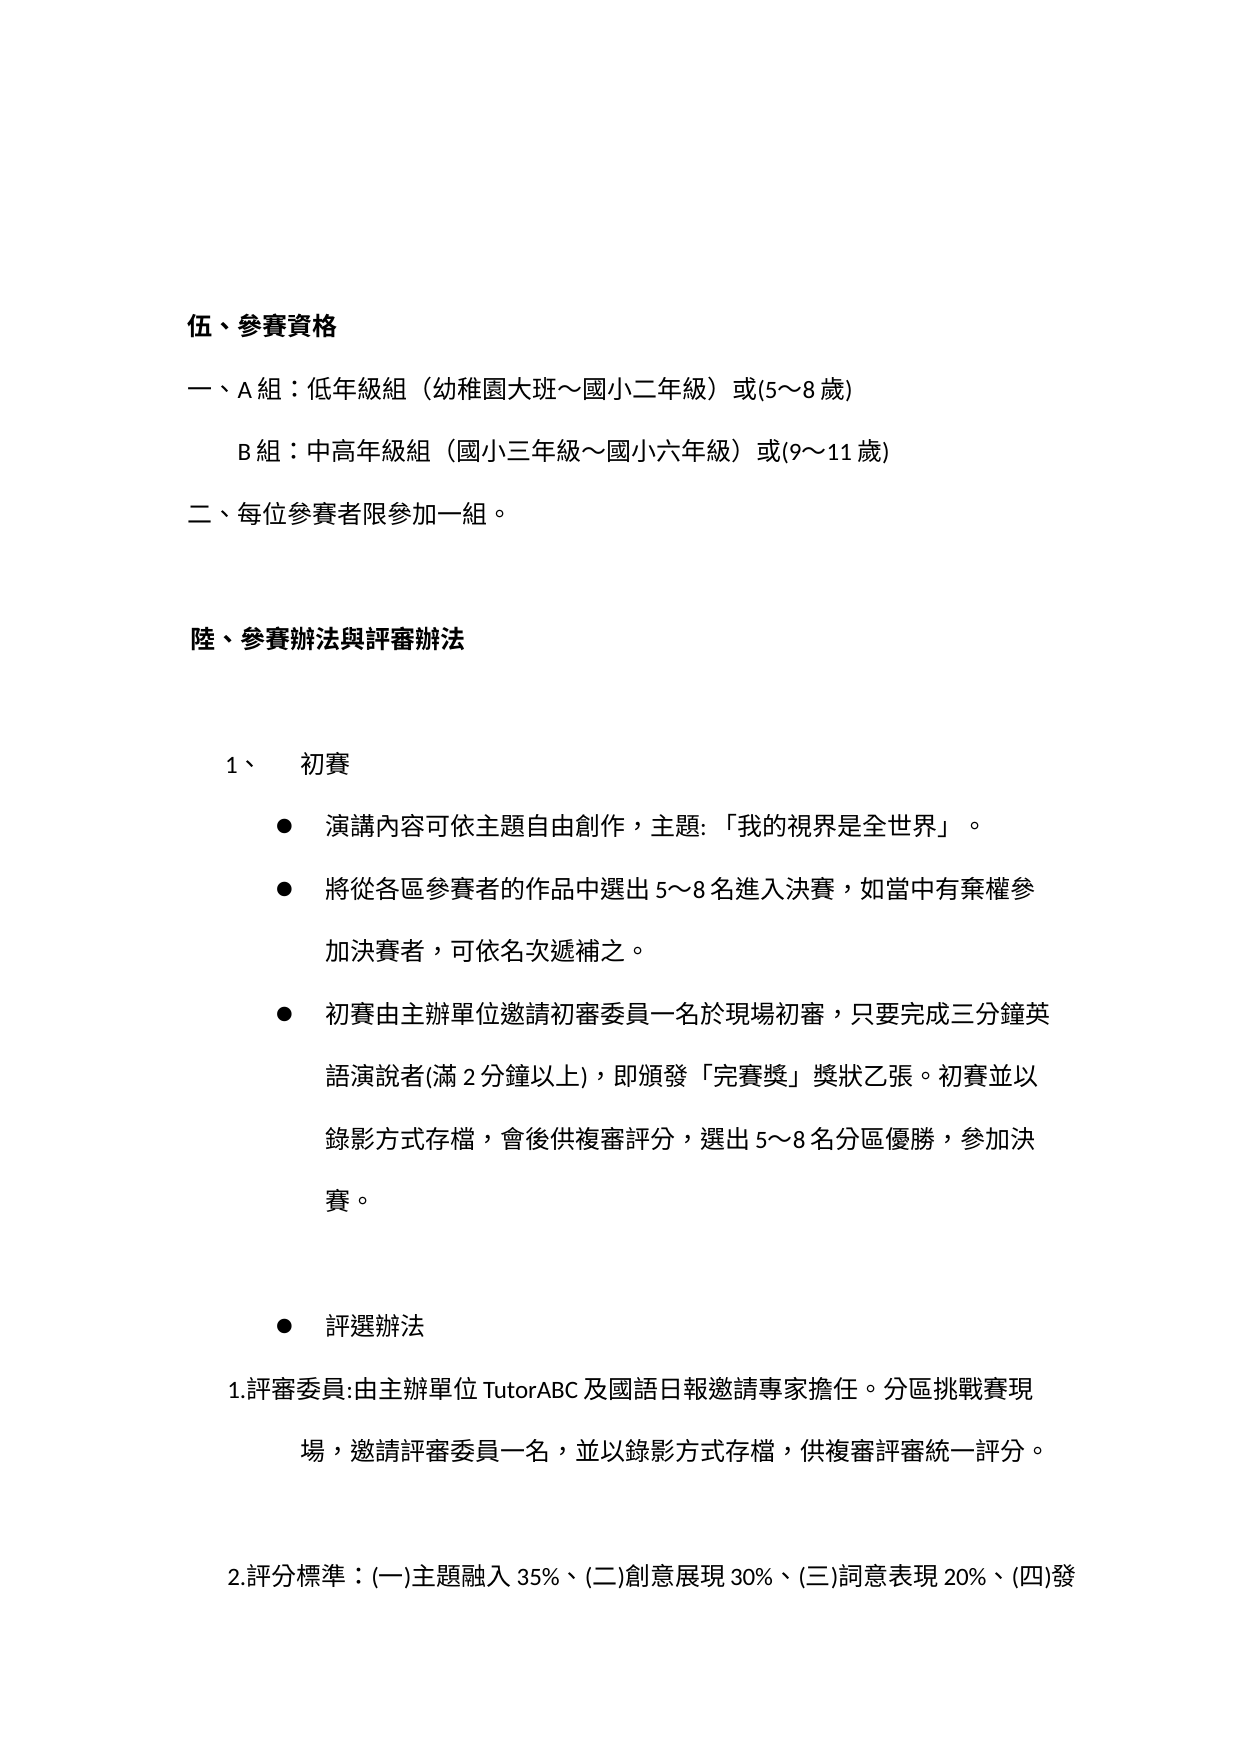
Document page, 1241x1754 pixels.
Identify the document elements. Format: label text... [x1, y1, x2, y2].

text 一、A組：低年級組（幼稚園大班～國小二年級）或(5～8歲) [187, 346, 1053, 408]
text 2.評分標準：(一)主題融入35%、(二)創意展現30%、(三)詞意表現20%、(四)發 [187, 1533, 1088, 1596]
text 二、每位參賽者限參加一組。 [187, 471, 1053, 533]
list 演講內容可依主題自由創作，主題: 「我的視界是全世界」。 [275, 783, 1053, 846]
text B組：中高年級組（國小三年級～國小六年級）或(9～11歲) [187, 408, 1053, 471]
list 評選辦法 [275, 1283, 1053, 1346]
text 伍、參賽資格 [187, 283, 1053, 346]
text 1.評審委員:由主辦單位TutorABC及國語日報邀請專家擔任。分區挑戰賽現場，邀請評審委員一名，並以錄影方式存檔，供複審評審統一評分。 [187, 1346, 1053, 1471]
list 初賽由主辦單位邀請初審委員一名於現場初審，只要完成三分鐘英語演說者(滿2分鐘以上)，即頒發「完賽獎」獎狀乙張。初賽並以錄影方式存檔，會後供複審評分，選出5～8名分區優勝，參加決賽。 [275, 971, 1053, 1221]
list 初賽 [225, 721, 1053, 783]
list 參賽辦法與評審辦法 [190, 596, 1053, 658]
list 將從各區參賽者的作品中選出5～8名進入決賽，如當中有棄權參加決賽者，可依名次遞補之。 [275, 846, 1053, 971]
